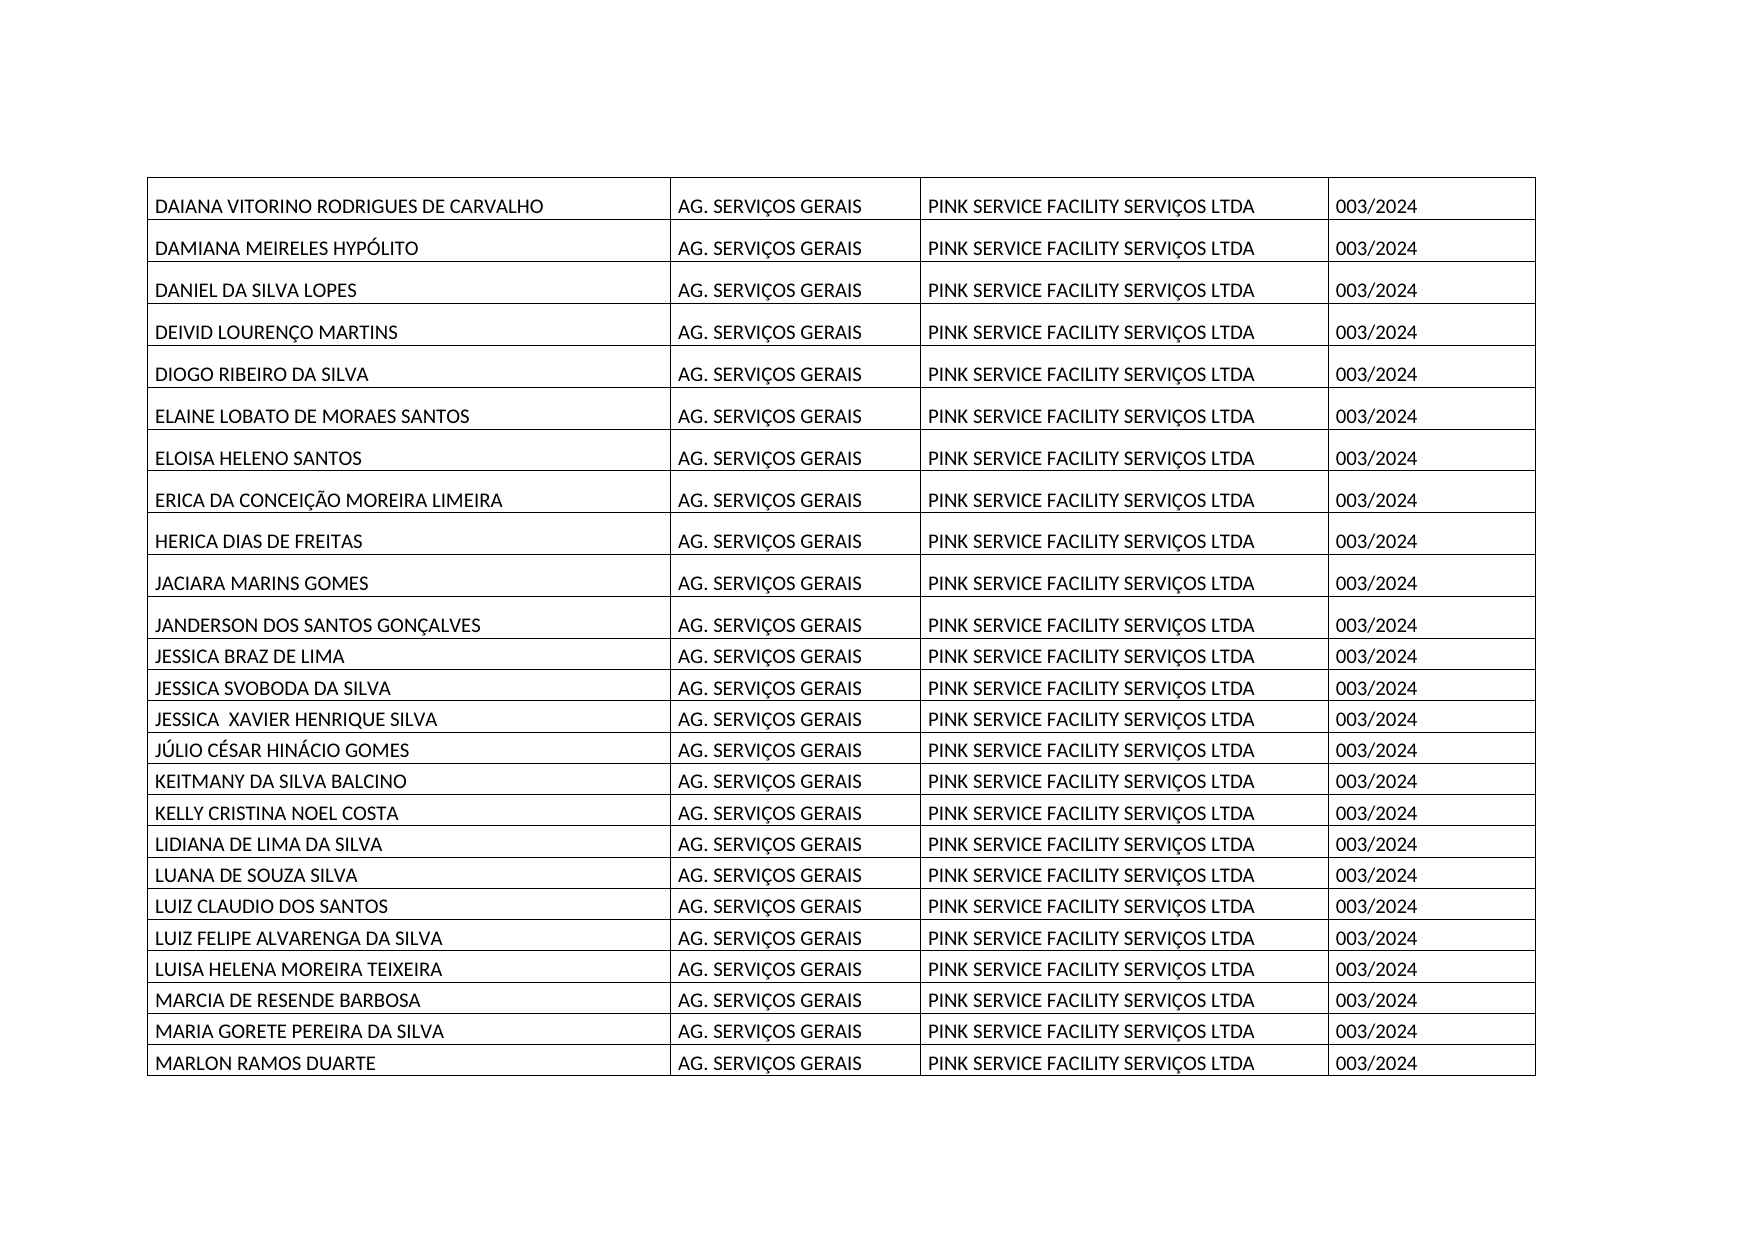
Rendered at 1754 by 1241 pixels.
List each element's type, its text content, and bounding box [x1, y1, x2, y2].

table_cell AG. SERVIÇOS GERAIS [671, 388, 920, 428]
table_cell AG. SERVIÇOS GERAIS [671, 597, 920, 638]
table_cell PINK SERVICE FACILITY SERVIÇOS LTDA [921, 889, 1328, 919]
table_cell 003/2024 [1329, 951, 1535, 982]
table_cell 003/2024 [1329, 555, 1535, 596]
table_cell AG. SERVIÇOS GERAIS [671, 858, 920, 888]
table_cell LUIZ CLAUDIO DOS SANTOS [148, 889, 670, 919]
table_cell DAIANA VITORINO RODRIGUES DE CARVALHO [148, 178, 670, 219]
table_cell PINK SERVICE FACILITY SERVIÇOS LTDA [921, 388, 1328, 428]
table_cell PINK SERVICE FACILITY SERVIÇOS LTDA [921, 795, 1328, 825]
table_cell PINK SERVICE FACILITY SERVIÇOS LTDA [921, 1014, 1328, 1044]
table_cell PINK SERVICE FACILITY SERVIÇOS LTDA [921, 858, 1328, 888]
table_cell AG. SERVIÇOS GERAIS [671, 670, 920, 700]
table_cell AG. SERVIÇOS GERAIS [671, 795, 920, 825]
table_cell DEIVID LOURENÇO MARTINS [148, 304, 670, 345]
table_cell 003/2024 [1329, 471, 1535, 512]
table_cell KELLY CRISTINA NOEL COSTA [148, 795, 670, 825]
table_cell 003/2024 [1329, 513, 1535, 554]
table_cell JÚLIO CÉSAR HINÁCIO GOMES [148, 733, 670, 763]
table_cell AG. SERVIÇOS GERAIS [671, 639, 920, 669]
table_cell PINK SERVICE FACILITY SERVIÇOS LTDA [921, 430, 1328, 470]
table_cell 003/2024 [1329, 346, 1535, 387]
table_cell PINK SERVICE FACILITY SERVIÇOS LTDA [921, 639, 1328, 669]
table_cell JESSICA SVOBODA DA SILVA [148, 670, 670, 700]
table_cell AG. SERVIÇOS GERAIS [671, 920, 920, 950]
table_cell AG. SERVIÇOS GERAIS [671, 262, 920, 303]
table_cell PINK SERVICE FACILITY SERVIÇOS LTDA [921, 826, 1328, 857]
table_cell AG. SERVIÇOS GERAIS [671, 983, 920, 1013]
table_cell AG. SERVIÇOS GERAIS [671, 764, 920, 794]
table_cell 003/2024 [1329, 701, 1535, 732]
table_cell ELOISA HELENO SANTOS [148, 430, 670, 470]
table_cell PINK SERVICE FACILITY SERVIÇOS LTDA [921, 346, 1328, 387]
table_cell PINK SERVICE FACILITY SERVIÇOS LTDA [921, 262, 1328, 303]
table_cell DANIEL DA SILVA LOPES [148, 262, 670, 303]
table_cell PINK SERVICE FACILITY SERVIÇOS LTDA [921, 1045, 1328, 1075]
table_cell 003/2024 [1329, 639, 1535, 669]
table_cell 003/2024 [1329, 733, 1535, 763]
table_cell 003/2024 [1329, 597, 1535, 638]
table_cell 003/2024 [1329, 983, 1535, 1013]
table_cell PINK SERVICE FACILITY SERVIÇOS LTDA [921, 471, 1328, 512]
table_cell KEITMANY DA SILVA BALCINO [148, 764, 670, 794]
table_cell JESSICA XAVIER HENRIQUE SILVA [148, 701, 670, 732]
table_cell 003/2024 [1329, 262, 1535, 303]
table_cell LUIZ FELIPE ALVARENGA DA SILVA [148, 920, 670, 950]
table_cell 003/2024 [1329, 670, 1535, 700]
table_cell AG. SERVIÇOS GERAIS [671, 513, 920, 554]
table_cell LUISA HELENA MOREIRA TEIXEIRA [148, 951, 670, 982]
table_cell DAMIANA MEIRELES HYPÓLITO [148, 220, 670, 261]
table_cell 003/2024 [1329, 304, 1535, 345]
table_cell PINK SERVICE FACILITY SERVIÇOS LTDA [921, 304, 1328, 345]
table_cell AG. SERVIÇOS GERAIS [671, 178, 920, 219]
table_cell JACIARA MARINS GOMES [148, 555, 670, 596]
table_cell AG. SERVIÇOS GERAIS [671, 304, 920, 345]
table_cell PINK SERVICE FACILITY SERVIÇOS LTDA [921, 733, 1328, 763]
table_cell AG. SERVIÇOS GERAIS [671, 889, 920, 919]
table_cell PINK SERVICE FACILITY SERVIÇOS LTDA [921, 701, 1328, 732]
table_cell DIOGO RIBEIRO DA SILVA [148, 346, 670, 387]
table_cell 003/2024 [1329, 826, 1535, 857]
table_cell JANDERSON DOS SANTOS GONÇALVES [148, 597, 670, 638]
table_cell MARCIA DE RESENDE BARBOSA [148, 983, 670, 1013]
table_cell ERICA DA CONCEIÇÃO MOREIRA LIMEIRA [148, 471, 670, 512]
table_cell LUANA DE SOUZA SILVA [148, 858, 670, 888]
table_cell AG. SERVIÇOS GERAIS [671, 346, 920, 387]
table_cell 003/2024 [1329, 764, 1535, 794]
table_cell MARLON RAMOS DUARTE [148, 1045, 670, 1075]
table_cell JESSICA BRAZ DE LIMA [148, 639, 670, 669]
table_cell 003/2024 [1329, 889, 1535, 919]
table_cell 003/2024 [1329, 920, 1535, 950]
table_cell 003/2024 [1329, 1045, 1535, 1075]
table_cell AG. SERVIÇOS GERAIS [671, 1014, 920, 1044]
table_cell 003/2024 [1329, 430, 1535, 470]
table_cell PINK SERVICE FACILITY SERVIÇOS LTDA [921, 764, 1328, 794]
table_cell AG. SERVIÇOS GERAIS [671, 826, 920, 857]
table_cell LIDIANA DE LIMA DA SILVA [148, 826, 670, 857]
table_cell 003/2024 [1329, 795, 1535, 825]
table_cell PINK SERVICE FACILITY SERVIÇOS LTDA [921, 920, 1328, 950]
table_cell PINK SERVICE FACILITY SERVIÇOS LTDA [921, 597, 1328, 638]
table_cell PINK SERVICE FACILITY SERVIÇOS LTDA [921, 670, 1328, 700]
table_cell PINK SERVICE FACILITY SERVIÇOS LTDA [921, 983, 1328, 1013]
table_cell AG. SERVIÇOS GERAIS [671, 555, 920, 596]
table_cell 003/2024 [1329, 858, 1535, 888]
table_cell AG. SERVIÇOS GERAIS [671, 471, 920, 512]
table_cell AG. SERVIÇOS GERAIS [671, 701, 920, 732]
table_cell MARIA GORETE PEREIRA DA SILVA [148, 1014, 670, 1044]
table_cell 003/2024 [1329, 388, 1535, 428]
table_cell PINK SERVICE FACILITY SERVIÇOS LTDA [921, 220, 1328, 261]
table_cell PINK SERVICE FACILITY SERVIÇOS LTDA [921, 555, 1328, 596]
table_cell AG. SERVIÇOS GERAIS [671, 733, 920, 763]
table_cell PINK SERVICE FACILITY SERVIÇOS LTDA [921, 178, 1328, 219]
table_cell 003/2024 [1329, 1014, 1535, 1044]
table_cell 003/2024 [1329, 178, 1535, 219]
table_cell ELAINE LOBATO DE MORAES SANTOS [148, 388, 670, 428]
table_cell AG. SERVIÇOS GERAIS [671, 220, 920, 261]
table_cell AG. SERVIÇOS GERAIS [671, 430, 920, 470]
table_cell PINK SERVICE FACILITY SERVIÇOS LTDA [921, 513, 1328, 554]
table_cell PINK SERVICE FACILITY SERVIÇOS LTDA [921, 951, 1328, 982]
table_cell AG. SERVIÇOS GERAIS [671, 1045, 920, 1075]
table_cell AG. SERVIÇOS GERAIS [671, 951, 920, 982]
table_cell HERICA DIAS DE FREITAS [148, 513, 670, 554]
table_cell 003/2024 [1329, 220, 1535, 261]
